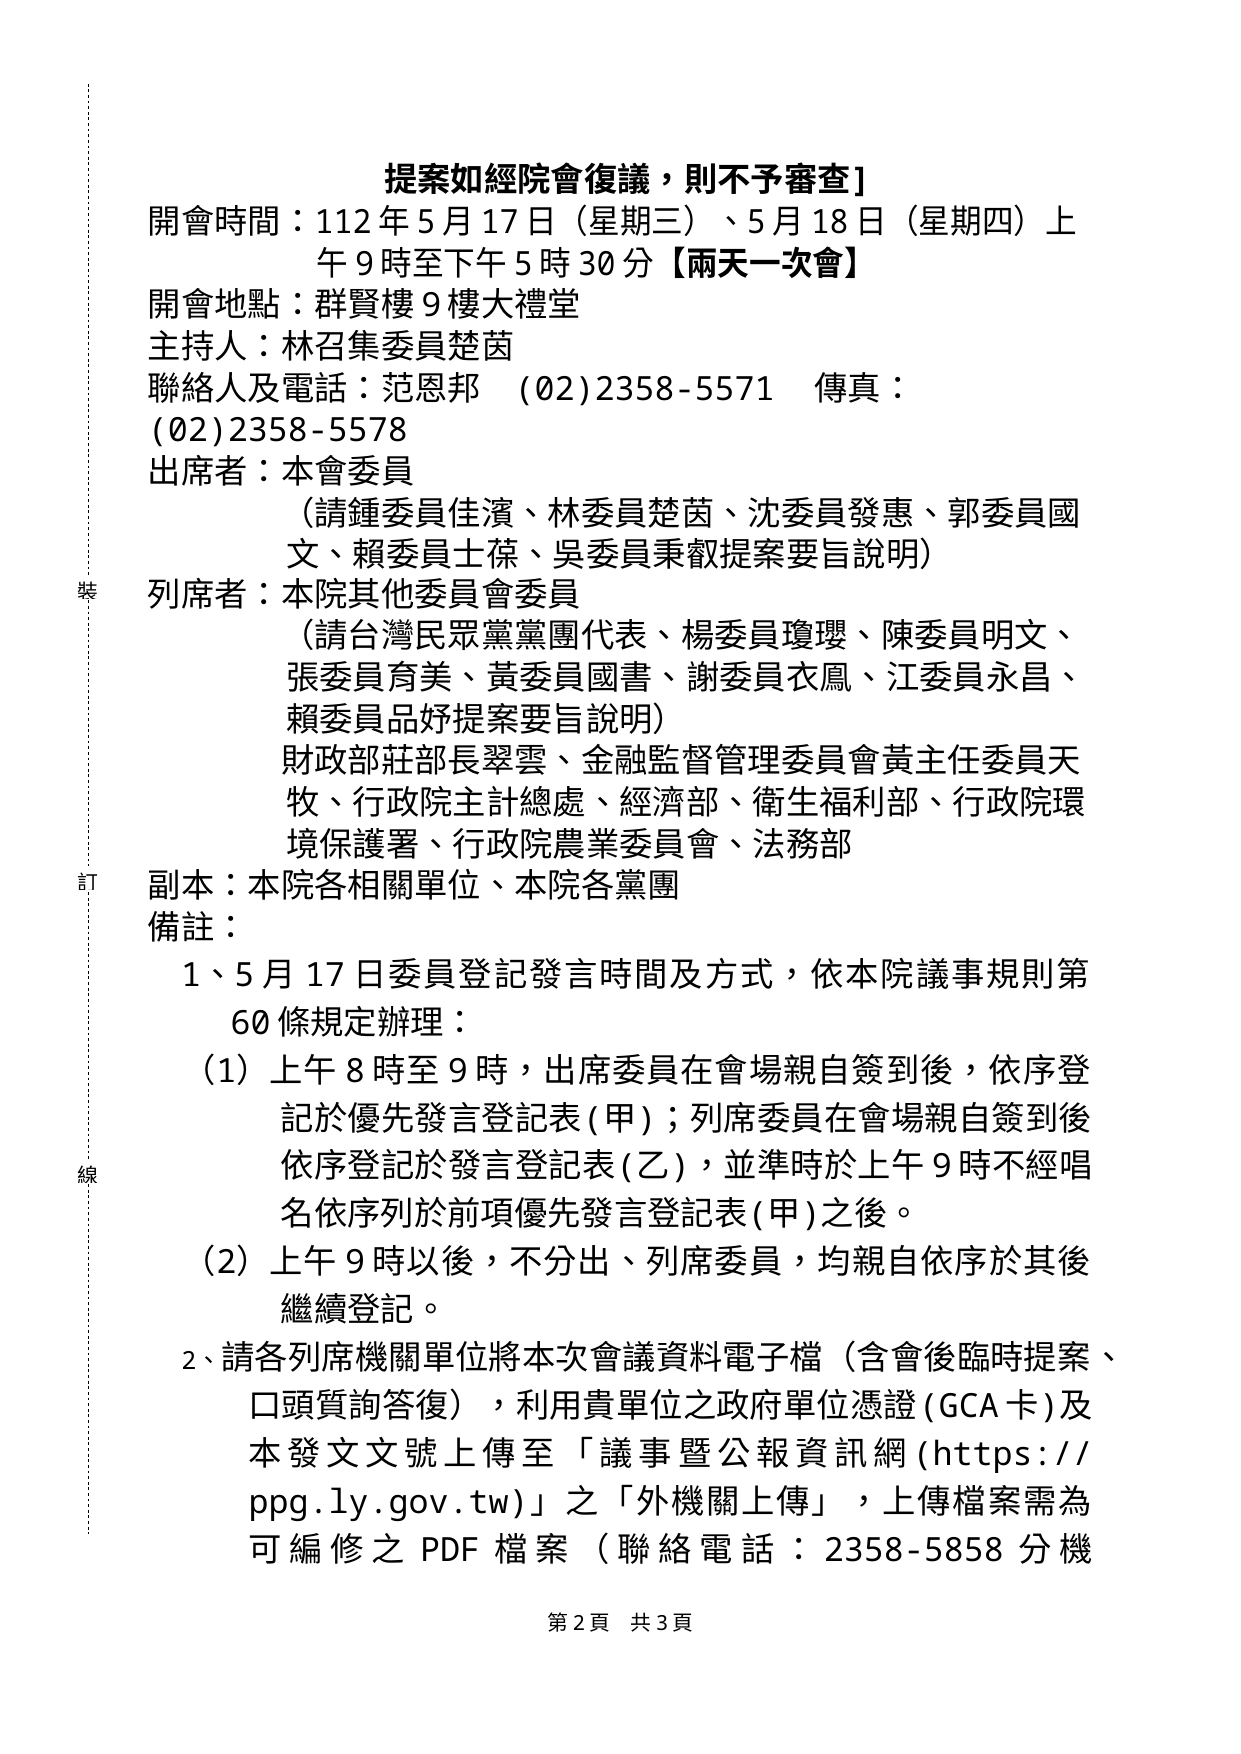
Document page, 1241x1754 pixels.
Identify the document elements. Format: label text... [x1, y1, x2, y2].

text 開會地點：群賢樓9樓大禮堂 [148, 283, 1092, 325]
text 副本：本院各相關單位、本院各黨團 [148, 864, 1092, 906]
text （請鍾委員佳濱、林委員楚茵、沈委員發惠、郭委員國文、賴委員士葆、吳委員秉叡提案要旨說明） [281, 492, 1092, 575]
text 提案如經院會復議，則不予審查] [383, 158, 1092, 200]
text 主持人：林召集委員楚茵 [148, 325, 1092, 367]
list 上午9時以後，不分出、列席委員，均親自依序於其後繼續登記。 [183, 1235, 1092, 1331]
text 開會時間：112年5月17日（星期三）、5月18日（星期四）上午9時至下午5時30分【兩天一次會】 [148, 200, 1092, 283]
text （請台灣民眾黨黨團代表、楊委員瓊瓔、陳委員明文、張委員育美、黃委員國書、謝委員衣鳯、江委員永昌、賴委員品妤提案要旨說明） [281, 614, 1092, 739]
list 請各列席機關單位將本次會議資料電子檔（含會後臨時提案、口頭質詢答復），利用貴單位之政府單位憑證(GCA卡)及本發文文號上傳至「議事暨公報資訊網(https://ppg.ly.gov.tw)」之「外機關上傳」，上傳檔案需為可編修之PDF檔案（聯絡電話：2358-5858分機1733）。 [181, 1331, 1092, 1571]
list 上午8時至9時，出席委員在會場親自簽到後，依序登記於優先發言登記表(甲)；列席委員在會場親自簽到後依序登記於發言登記表(乙)，並準時於上午9時不經唱名依序列於前項優先發言登記表(甲)之後。 [183, 1044, 1092, 1235]
text 出席者：本會委員 [148, 450, 1092, 492]
text 列席者：本院其他委員會委員 [148, 575, 1092, 614]
text 備註： [148, 906, 1092, 948]
list 5月17日委員登記發言時間及方式，依本院議事規則第60條規定辦理： [181, 948, 1092, 1044]
text 聯絡人及電話：范恩邦 (02)2358-5571 傳真：(02)2358-5578 [148, 367, 1092, 450]
text 財政部莊部長翠雲、金融監督管理委員會黃主任委員天牧、行政院主計總處、經濟部、衛生福利部、行政院環境保護署、行政院農業委員會、法務部 [281, 739, 1092, 864]
